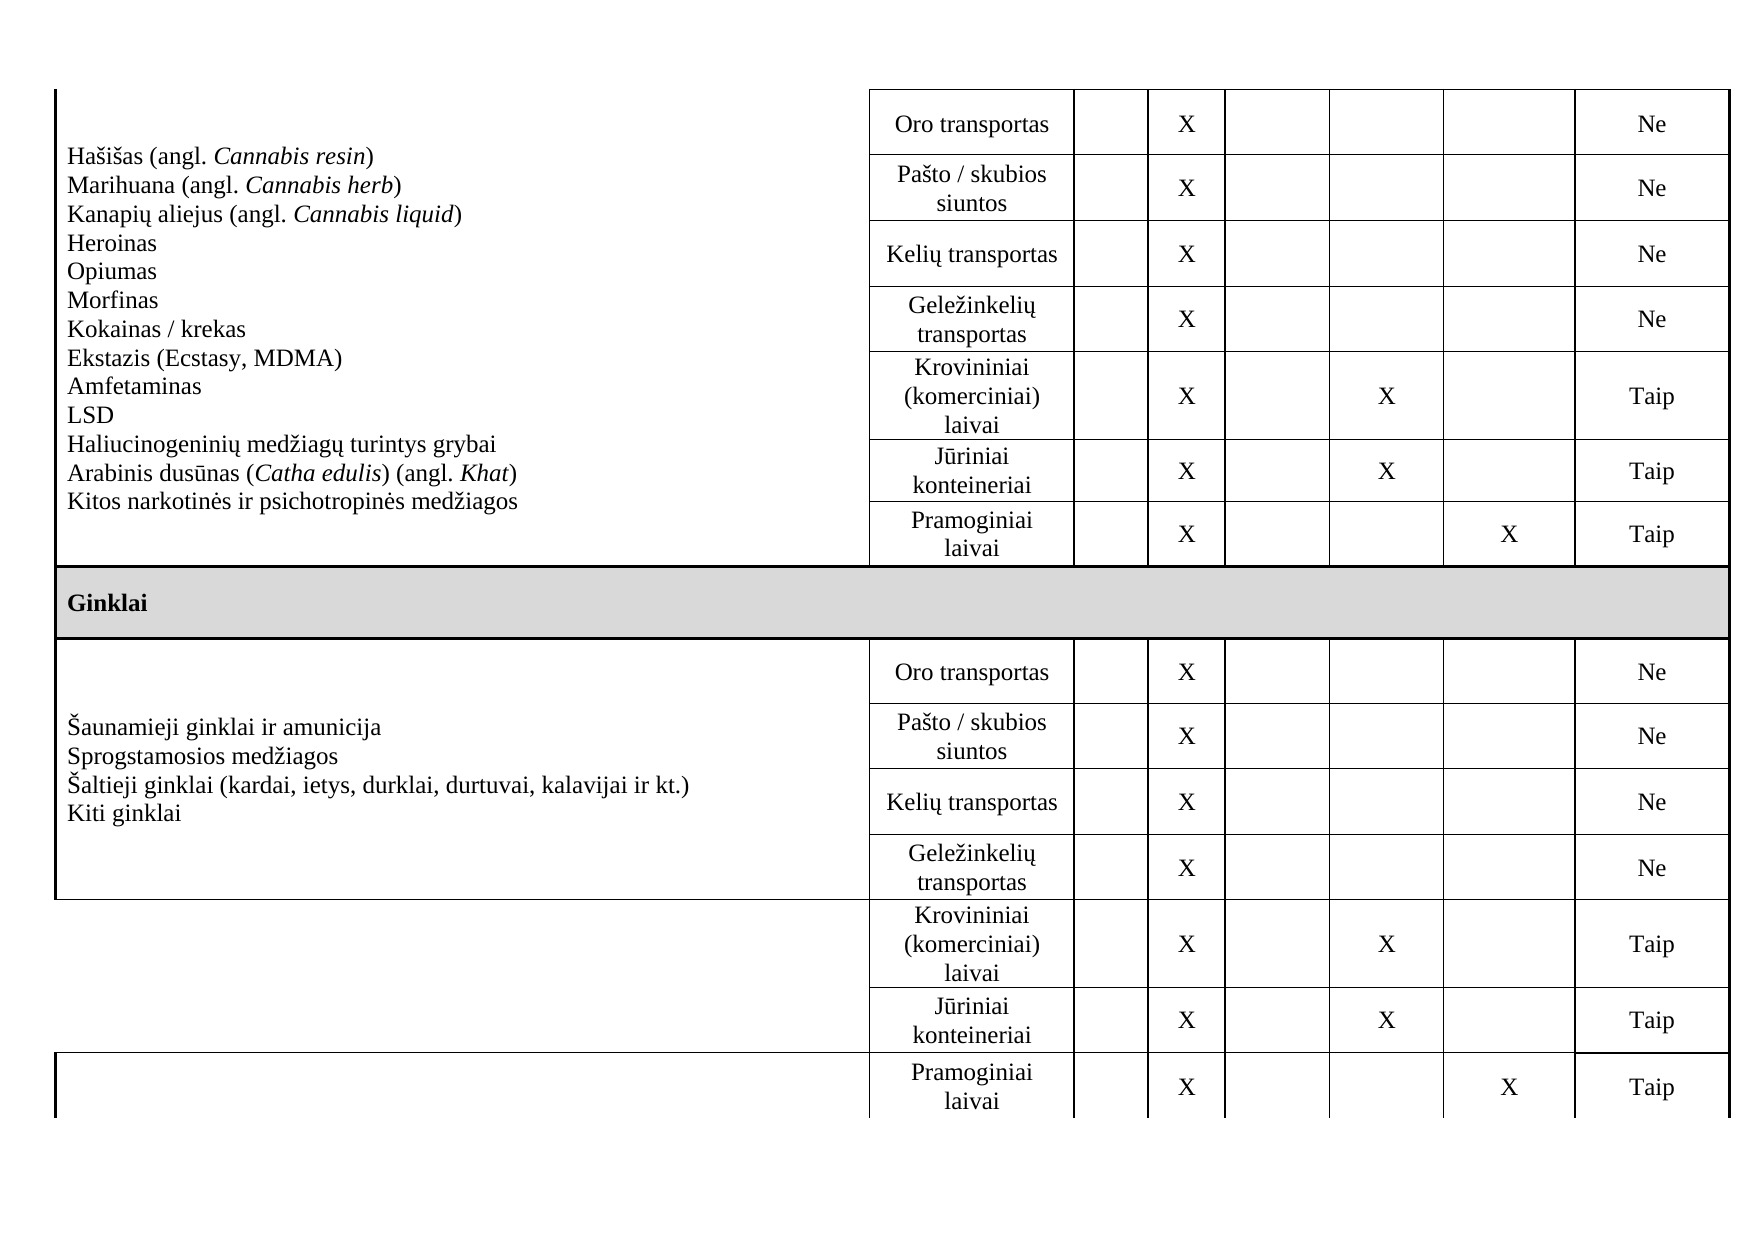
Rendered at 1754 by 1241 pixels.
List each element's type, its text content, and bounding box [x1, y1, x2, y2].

table_cell Pašto / skubios siuntos [870, 704, 1073, 768]
table_cell [1226, 704, 1329, 768]
table_cell [1226, 90, 1329, 154]
table_cell [1444, 155, 1574, 220]
table_cell [1075, 900, 1147, 987]
table_cell Kelių transportas [870, 221, 1073, 286]
table_cell Jūriniai konteineriai [870, 988, 1073, 1052]
table_cell [1226, 769, 1329, 834]
table_cell Taip [1576, 352, 1728, 438]
table_cell [1075, 502, 1147, 565]
table_cell [1444, 221, 1574, 286]
table_cell Ginklai [57, 568, 1728, 637]
table_cell Ne [1576, 640, 1728, 702]
table_cell X [1149, 221, 1224, 286]
table_cell X [1444, 1053, 1574, 1118]
table_cell [1226, 287, 1329, 351]
table_cell Pramoginiai laivai [870, 502, 1073, 565]
table_cell X [1149, 704, 1224, 768]
table_cell Krovininiai (komerciniai) laivai [870, 900, 1073, 987]
table_cell [1444, 440, 1574, 501]
table_cell Geležinkelių transportas [870, 835, 1073, 899]
table_cell X [1444, 502, 1574, 565]
table_cell Taip [1576, 440, 1728, 501]
table_cell Ne [1576, 835, 1728, 899]
table_cell [1075, 352, 1147, 438]
table_cell [1330, 640, 1443, 702]
table_cell X [1330, 988, 1443, 1052]
table_cell [1226, 352, 1329, 438]
table_cell X [1149, 988, 1224, 1052]
table_cell [1226, 221, 1329, 286]
table_cell Ne [1576, 769, 1728, 834]
table_cell [1075, 988, 1147, 1052]
table_cell [1075, 287, 1147, 351]
table_cell [1444, 90, 1574, 154]
table_cell [57, 1053, 869, 1118]
table_cell [1075, 90, 1147, 154]
table_cell [1330, 155, 1443, 220]
table_cell Krovininiai (komerciniai) laivai [870, 352, 1073, 438]
table_cell [1075, 440, 1147, 501]
table_cell [1226, 988, 1329, 1052]
table_cell [1444, 988, 1574, 1052]
table_cell [1330, 287, 1443, 351]
table_cell [1444, 704, 1574, 768]
table_cell [1226, 502, 1329, 565]
table_cell Oro transportas [870, 90, 1073, 154]
table_cell Jūriniai konteineriai [870, 440, 1073, 501]
table_cell [1330, 90, 1443, 154]
table_cell X [1330, 440, 1443, 501]
table_cell X [1149, 835, 1224, 899]
table_cell X [1149, 287, 1224, 351]
table_cell [1226, 640, 1329, 702]
table_cell X [1330, 352, 1443, 438]
table_cell Taip [1576, 988, 1728, 1052]
table_cell Kelių transportas [870, 769, 1073, 834]
table_cell Ne [1576, 155, 1728, 220]
table_cell X [1149, 502, 1224, 565]
table_cell [1075, 640, 1147, 702]
table_cell [1226, 155, 1329, 220]
table_cell X [1149, 640, 1224, 702]
table_cell [1330, 835, 1443, 899]
table_cell [1226, 835, 1329, 899]
table_cell [1330, 769, 1443, 834]
table_cell Šaunamieji ginklai ir amunicija Sprogstamosios medžiagos Šaltieji ginklai (kardai, ietys, durklai, durtuvai, kalavijai ir kt.) Kiti ginklai [57, 640, 869, 899]
table_cell X [1149, 155, 1224, 220]
table_cell [1444, 900, 1574, 987]
table_cell X [1149, 769, 1224, 834]
table_cell [1226, 900, 1329, 987]
table_cell [1075, 769, 1147, 834]
table_cell [1226, 1053, 1329, 1118]
table_cell Geležinkelių transportas [870, 287, 1073, 351]
table_cell X [1149, 1053, 1224, 1118]
table_cell Ne [1576, 221, 1728, 286]
table_cell Ne [1576, 90, 1728, 154]
table_cell [1330, 502, 1443, 565]
table_cell X [1149, 900, 1224, 987]
table_cell Taip [1576, 1054, 1728, 1118]
table_cell [1226, 440, 1329, 501]
table_cell Taip [1576, 900, 1728, 987]
table_cell [1330, 704, 1443, 768]
table_cell [1075, 155, 1147, 220]
table_cell Ne [1576, 704, 1728, 768]
table_cell Hašišas (angl. Cannabis resin) Marihuana (angl. Cannabis herb) Kanapių aliejus (angl. Cannabis liquid) Heroinas Opiumas Morfinas Kokainas / krekas Ekstazis (Ecstasy, MDMA) Amfetaminas LSD Haliucinogeninių medžiagų turintys grybai Arabinis dusūnas (Catha edulis) (angl. Khat) Kitos narkotinės ir psichotropinės medžiagos [57, 89, 869, 565]
table_cell [1444, 835, 1574, 899]
table_cell [1075, 835, 1147, 899]
table_cell Pramoginiai laivai [870, 1053, 1073, 1118]
table_cell [1330, 221, 1443, 286]
table_cell X [1330, 900, 1443, 987]
table_cell [1444, 287, 1574, 351]
table_cell [1075, 221, 1147, 286]
table_cell Ne [1576, 287, 1728, 351]
table_cell X [1149, 90, 1224, 154]
table_cell X [1149, 352, 1224, 438]
table_cell [1444, 352, 1574, 438]
table_cell Oro transportas [870, 640, 1073, 702]
table_cell [1075, 704, 1147, 768]
table_cell [1075, 1053, 1147, 1118]
table_cell [1330, 1053, 1443, 1118]
table_cell X [1149, 440, 1224, 501]
table_cell Taip [1576, 502, 1728, 565]
table_cell Pašto / skubios siuntos [870, 155, 1073, 220]
table_cell [1444, 769, 1574, 834]
table_cell [1444, 640, 1574, 702]
